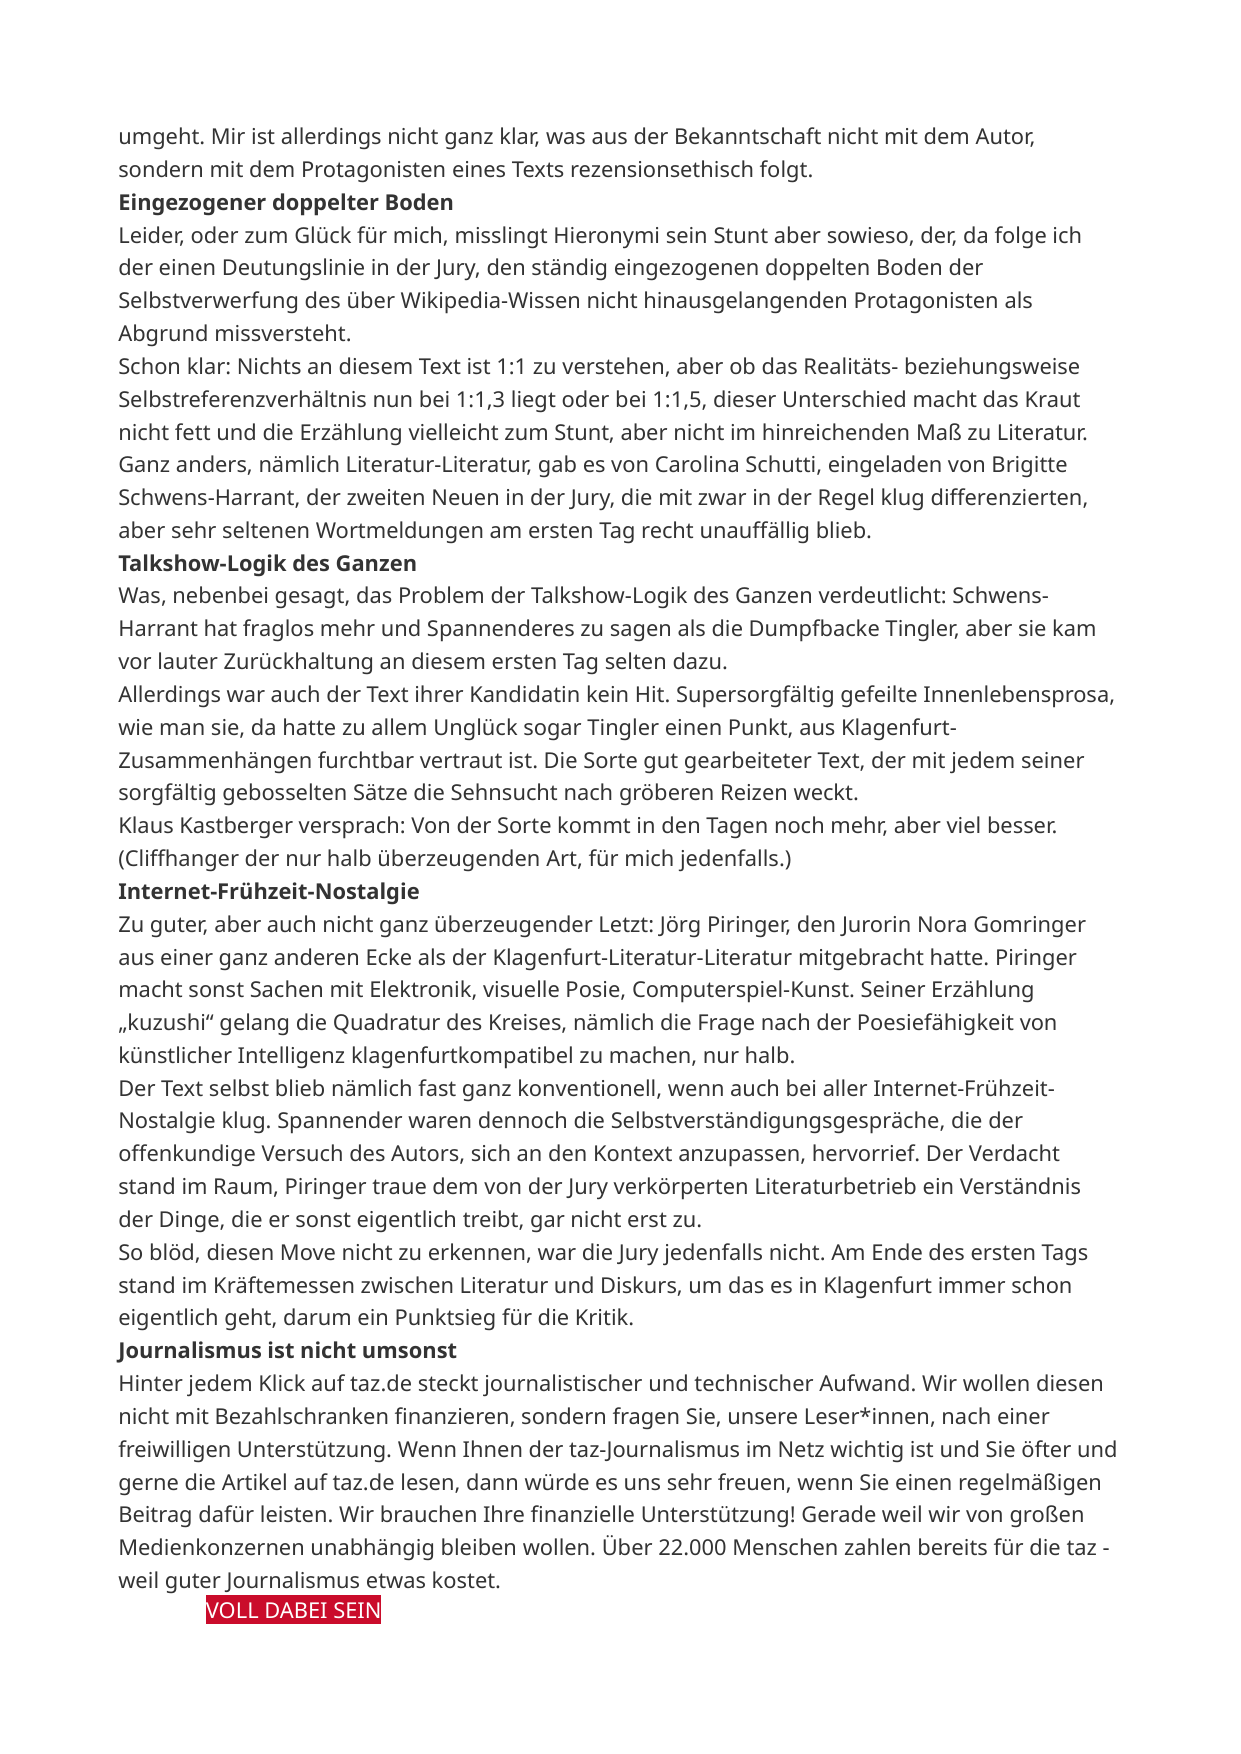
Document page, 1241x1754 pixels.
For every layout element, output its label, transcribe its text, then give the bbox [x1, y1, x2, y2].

subtitle Talkshow-Logik des Ganzen [118, 545, 1122, 577]
text Der Text selbst blieb nämlich fast ganz konventionell, wenn auch bei aller Internet-Frühzeit-Nostalgie klug. Spannender waren dennoch die Selbstverständigungsgespräche, die der offenkundige Versuch des Autors, sich an den Kontext anzupassen, hervorrief. Der Verdacht stand im Raum, Piringer traue dem von der Jury verkörperten Literaturbetrieb ein Verständnis der Dinge, die er sonst eigentlich treibt, gar nicht erst zu. [118, 1070, 1122, 1234]
text Allerdings war auch der Text ihrer Kandidatin kein Hit. Supersorgfältig gefeilte Innenlebensprosa, wie man sie, da hatte zu allem Unglück sogar Tingler einen Punkt, aus Klagenfurt-Zusammenhängen furchtbar vertraut ist. Die Sorte gut gearbeiteter Text, der mit jedem seiner sorgfältig gebosselten Sätze die Sehnsucht nach gröberen Reizen weckt. [118, 676, 1122, 807]
text Klaus Kastberger versprach: Von der Sorte kommt in den Tagen noch mehr, aber viel besser. (Cliffhanger der nur halb überzeugenden Art, für mich jedenfalls.) [118, 807, 1122, 873]
text Schon klar: Nichts an diesem Text ist 1:1 zu verstehen, aber ob das Realitäts- beziehungsweise Selbstreferenzverhältnis nun bei 1:1,3 liegt oder bei 1:1,5, dieser Unterschied macht das Kraut nicht fett und die Erzählung vielleicht zum Stunt, aber nicht im hinreichenden Maß zu Literatur. [118, 348, 1122, 446]
text Hinter jedem Klick auf taz.de steckt journalistischer und technischer Aufwand. Wir wollen diesen nicht mit Bezahlschranken finanzieren, sondern fragen Sie, unsere Leser*innen, nach einer freiwilligen Unterstützung. Wenn Ihnen der taz-Journalismus im Netz wichtig ist und Sie öfter und gerne die Artikel auf taz.de lesen, dann würde es uns sehr freuen, wenn Sie einen regelmäßigen Beitrag dafür leisten. Wir brauchen Ihre finanzielle Unterstützung! Gerade weil wir von großen Medienkonzernen unabhängig bleiben wollen. Über 22.000 Menschen zahlen bereits für die taz - weil guter Journalismus etwas kostet. [118, 1365, 1122, 1595]
subtitle Eingezogener doppelter Boden [118, 184, 1122, 217]
text Leider, oder zum Glück für mich, misslingt Hieronymi sein Stunt aber sowieso, der, da folge ich der einen Deutungslinie in der Jury, den ständig eingezogenen doppelten Boden der Selbstverwerfung des über Wikipedia-Wissen nicht hinausgelangenden Protagonisten als Abgrund missversteht. [118, 217, 1122, 348]
text Ganz anders, nämlich Literatur-Literatur, gab es von Carolina Schutti, eingeladen von Brigitte Schwens-Harrant, der zweiten Neuen in der Jury, die mit zwar in der Regel klug differenzierten, aber sehr seltenen Wortmeldungen am ersten Tag recht unauffällig blieb. [118, 446, 1122, 545]
text Was, nebenbei gesagt, das Problem der Talkshow-Logik des Ganzen verdeutlicht: Schwens-Harrant hat fraglos mehr und Spannenderes zu sagen als die Dumpfbacke Tingler, aber sie kam vor lauter Zurückhaltung an diesem ersten Tag selten dazu. [118, 577, 1122, 676]
text umgeht. Mir ist allerdings nicht ganz klar, was aus der Bekanntschaft nicht mit dem Autor, sondern mit dem Protagonisten eines Texts rezensionsethisch folgt. [118, 118, 1122, 184]
text VOLL DABEI SEIN [206, 1595, 1094, 1624]
subtitle Internet-Frühzeit-Nostalgie [118, 873, 1122, 906]
text Zu guter, aber auch nicht ganz überzeugender Letzt: Jörg Piringer, den Jurorin Nora Gomringer aus einer ganz anderen Ecke als der Klagenfurt-Literatur-Literatur mitgebracht hatte. Piringer macht sonst Sachen mit Elektronik, visuelle Posie, Computerspiel-Kunst. Seiner Erzählung „kuzushi“ gelang die Quadratur des Kreises, nämlich die Frage nach der Poesiefähigkeit von künstlicher Intelligenz klagenfurtkompatibel zu machen, nur halb. [118, 906, 1122, 1070]
subtitle Journalismus ist nicht umsonst [118, 1332, 1122, 1365]
text So blöd, diesen Move nicht zu erkennen, war die Jury jedenfalls nicht. Am Ende des ersten Tags stand im Kräftemessen zwischen Literatur und Diskurs, um das es in Klagenfurt immer schon eigentlich geht, darum ein Punktsieg für die Kritik. [118, 1234, 1122, 1332]
